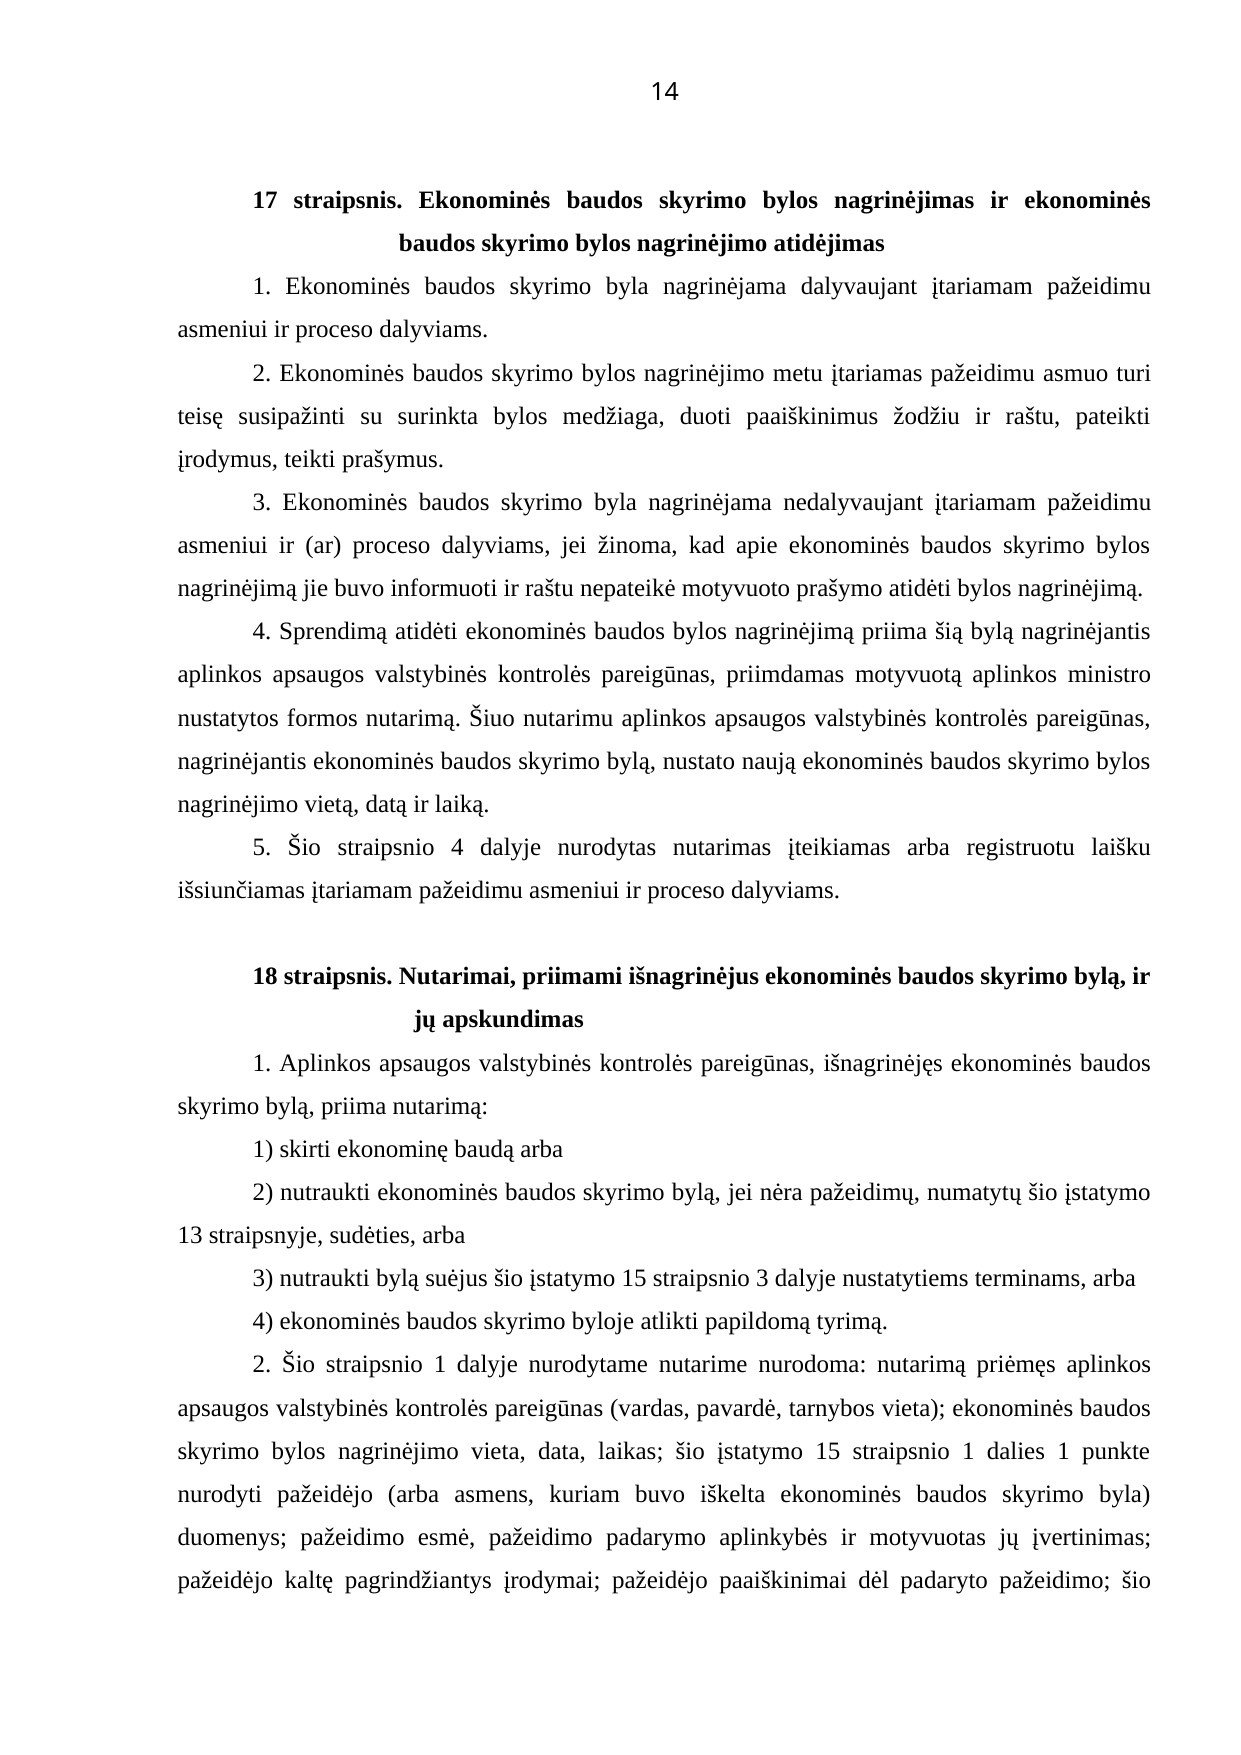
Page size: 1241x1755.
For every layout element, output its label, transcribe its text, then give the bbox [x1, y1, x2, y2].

text 18 straipsnis. Nutarimai, priimami išnagrinėjus ekonominės baudos skyrimo bylą, ir jų apskundimas [252, 961, 1152, 1033]
text 3) nutraukti bylą suėjus šio įstatymo 15 straipsnio 3 dalyje nustatytiems terminams, arba [177, 1263, 1152, 1292]
text 4) ekonominės baudos skyrimo byloje atlikti papildomą tyrimą. [177, 1306, 1152, 1335]
text 2) nutraukti ekonominės baudos skyrimo bylą, jei nėra pažeidimų, numatytų šio įstatymo 13 straipsnyje, sudėties, arba [177, 1177, 1152, 1249]
text 1. Aplinkos apsaugos valstybinės kontrolės pareigūnas, išnagrinėjęs ekonominės baudos skyrimo bylą, priima nutarimą: [177, 1048, 1152, 1119]
text 2. Šio straipsnio 1 dalyje nurodytame nutarime nurodoma: nutarimą priėmęs aplinkos apsaugos valstybinės kontrolės pareigūnas (vardas, pavardė, tarnybos vieta); ekonominės baudos skyrimo bylos nagrinėjimo vieta, data, laikas; šio įstatymo 15 straipsnio 1 dalies 1 punkte nurodyti pažeidėjo (arba asmens, kuriam buvo iškelta ekonominės baudos skyrimo byla) duomenys; pažeidimo esmė, pažeidimo padarymo aplinkybės ir motyvuotas jų įvertinimas; pažeidėjo kaltę pagrindžiantys įrodymai; pažeidėjo paaiškinimai dėl padaryto pažeidimo; šio [177, 1349, 1152, 1594]
text 1. Ekonominės baudos skyrimo byla nagrinėjama dalyvaujant įtariamam pažeidimu asmeniui ir proceso dalyviams. [177, 271, 1152, 343]
text 4. Sprendimą atidėti ekonominės baudos bylos nagrinėjimą priima šią bylą nagrinėjantis aplinkos apsaugos valstybinės kontrolės pareigūnas, priimdamas motyvuotą aplinkos ministro nustatytos formos nutarimą. Šiuo nutarimu aplinkos apsaugos valstybinės kontrolės pareigūnas, nagrinėjantis ekonominės baudos skyrimo bylą, nustato naują ekonominės baudos skyrimo bylos nagrinėjimo vietą, datą ir laiką. [177, 616, 1152, 818]
text 2. Ekonominės baudos skyrimo bylos nagrinėjimo metu įtariamas pažeidimu asmuo turi teisę susipažinti su surinkta bylos medžiaga, duoti paaiškinimus žodžiu ir raštu, pateikti įrodymus, teikti prašymus. [177, 358, 1152, 473]
text 17 straipsnis. Ekonominės baudos skyrimo bylos nagrinėjimas ir ekonominės baudos skyrimo bylos nagrinėjimo atidėjimas [252, 185, 1152, 257]
text 5. Šio straipsnio 4 dalyje nurodytas nutarimas įteikiamas arba registruotu laišku išsiunčiamas įtariamam pažeidimu asmeniui ir proceso dalyviams. [177, 832, 1152, 904]
text 3. Ekonominės baudos skyrimo byla nagrinėjama nedalyvaujant įtariamam pažeidimu asmeniui ir (ar) proceso dalyviams, jei žinoma, kad apie ekonominės baudos skyrimo bylos nagrinėjimą jie buvo informuoti ir raštu nepateikė motyvuoto prašymo atidėti bylos nagrinėjimą. [177, 487, 1152, 602]
text 1) skirti ekonominę baudą arba [177, 1134, 1152, 1163]
